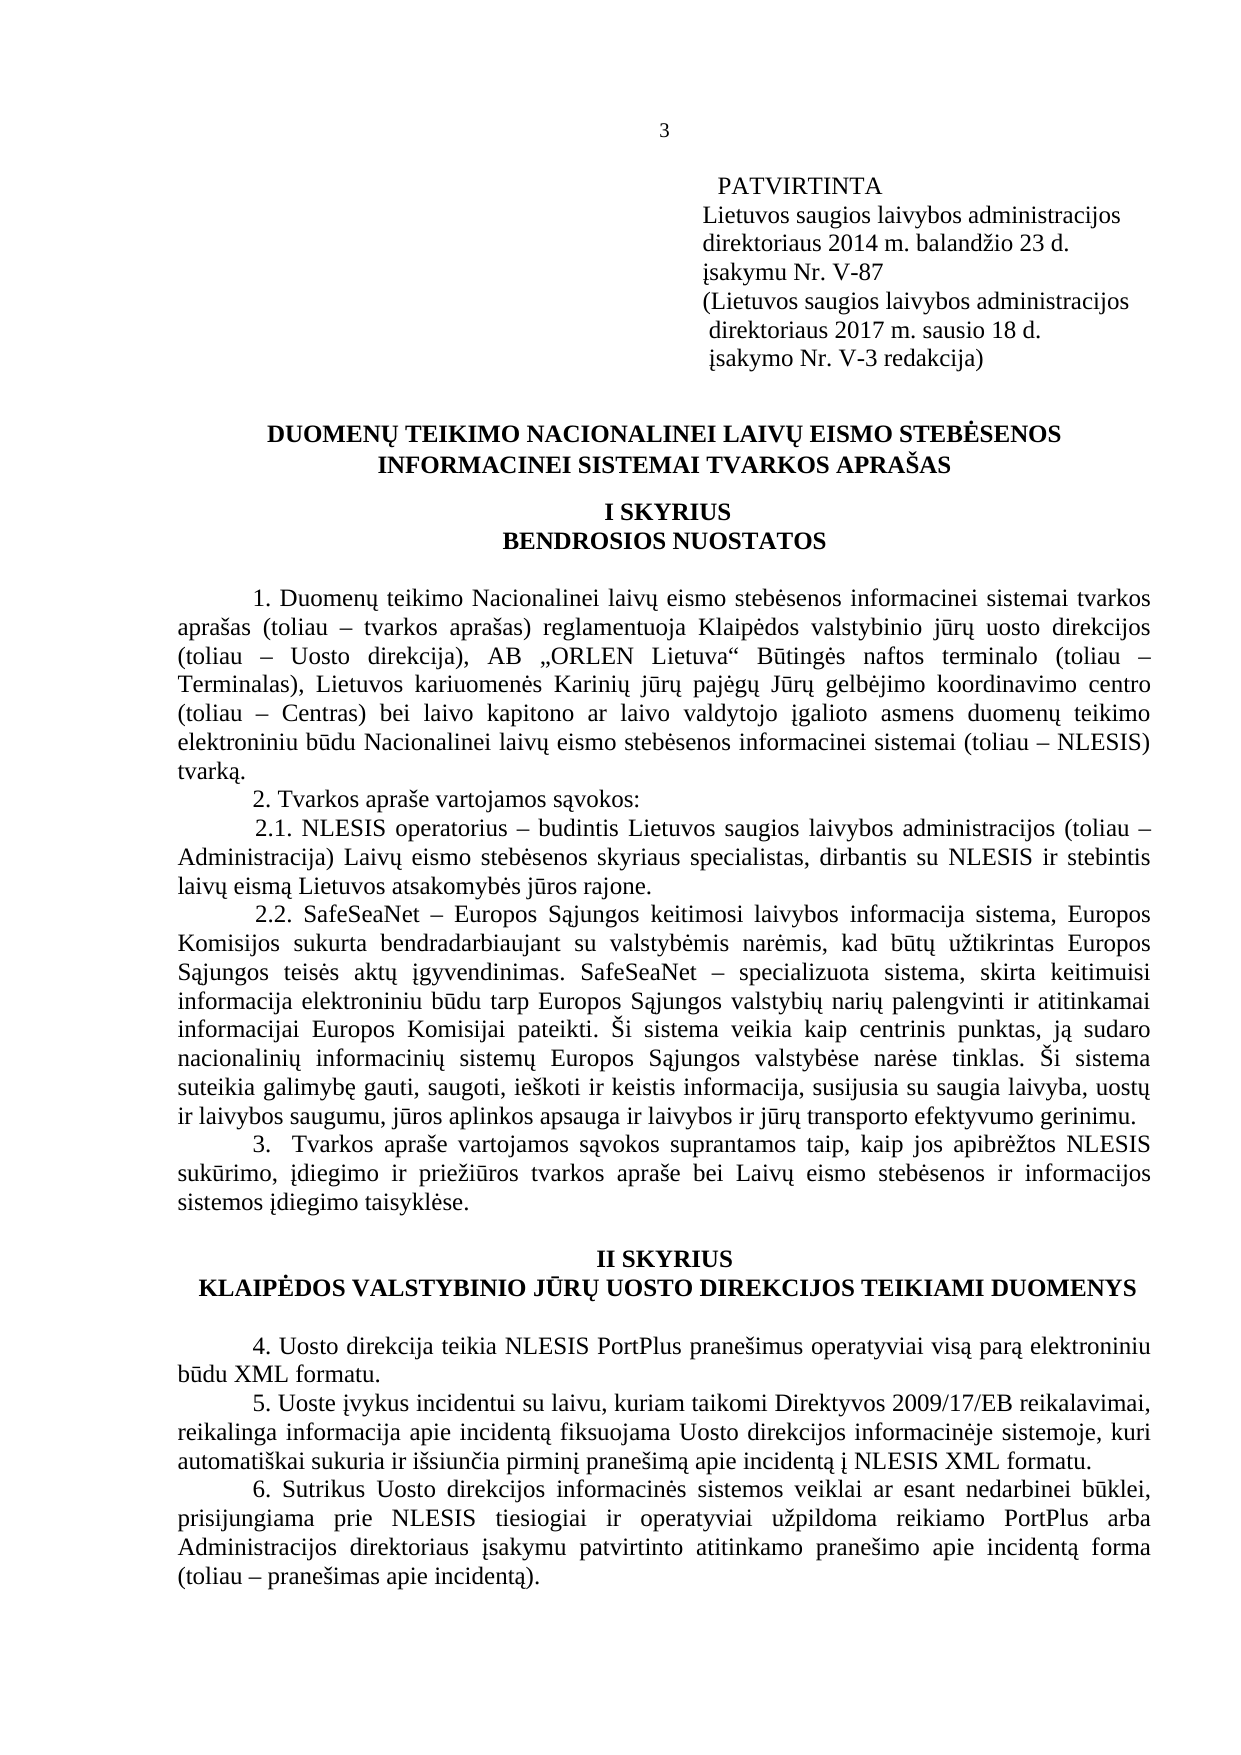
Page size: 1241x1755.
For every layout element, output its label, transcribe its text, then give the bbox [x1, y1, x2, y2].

text 3. Tvarkos apraše vartojamos sąvokos suprantamos taip, kaip jos apibrėžtos NLESIS sukūrimo, įdiegimo ir priežiūros tvarkos apraše bei Laivų eismo stebėsenos ir informacijos sistemos įdiegimo taisyklėse. [177, 1129, 1152, 1216]
text 4. Uosto direkcija teikia NLESIS PortPlus pranešimus operatyviai visą parą elektroniniu būdu XML formatu. [177, 1331, 1152, 1388]
text įsakymu Nr. V-87 [177, 257, 1152, 286]
text II SKYRIUS [177, 1244, 1152, 1273]
text 2. Tvarkos apraše vartojamos sąvokos: [177, 784, 1152, 813]
text 2.1. NLESIS operatorius – budintis Lietuvos saugios laivybos administracijos (toliau – Administracija) Laivų eismo stebėsenos skyriaus specialistas, dirbantis su NLESIS ir stebintis laivų eismą Lietuvos atsakomybės jūros rajone. [177, 813, 1152, 899]
text Lietuvos saugios laivybos administracijos [177, 200, 1152, 228]
text 1. Duomenų teikimo Nacionalinei laivų eismo stebėsenos informacinei sistemai tvarkos aprašas (toliau – tvarkos aprašas) reglamentuoja Klaipėdos valstybinio jūrų uosto direkcijos (toliau – Uosto direkcija), AB „ORLEN Lietuva“ Būtingės naftos terminalo (toliau – Terminalas), Lietuvos kariuomenės Karinių jūrų pajėgų Jūrų gelbėjimo koordinavimo centro (toliau – Centras) bei laivo kapitono ar laivo valdytojo įgalioto asmens duomenų teikimo elektroniniu būdu Nacionalinei laivų eismo stebėsenos informacinei sistemai (toliau – NLESIS) tvarką. [177, 583, 1152, 784]
text (Lietuvos saugios laivybos administracijos [177, 286, 1152, 315]
text 2.2. SafeSeaNet – Europos Sąjungos keitimosi laivybos informacija sistema, Europos Komisijos sukurta bendradarbiaujant su valstybėmis narėmis, kad būtų užtikrintas Europos Sąjungos teisės aktų įgyvendinimas. SafeSeaNet – specializuota sistema, skirta keitimuisi informacija elektroniniu būdu tarp Europos Sąjungos valstybių narių palengvinti ir atitinkamai informacijai Europos Komisijai pateikti. Ši sistema veikia kaip centrinis punktas, ją sudaro nacionalinių informacinių sistemų Europos Sąjungos valstybėse narėse tinklas. Ši sistema suteikia galimybę gauti, saugoti, ieškoti ir keistis informacija, susijusia su saugia laivyba, uostų ir laivybos saugumu, jūros aplinkos apsauga ir laivybos ir jūrų transporto efektyvumo gerinimu. [177, 899, 1152, 1129]
text I SKYRIUS [177, 497, 1152, 526]
text PATVIRTINTA [582, 171, 1152, 200]
text BENDROSIOS NUOSTATOS [177, 526, 1152, 554]
text direktoriaus 2017 m. sausio 18 d. [657, 315, 1152, 343]
text įsakymo Nr. V-3 redakcija) [657, 343, 1152, 372]
text KLAIPĖDOS VALSTYBINIO JŪRŲ UOSTO DIREKCIJOS TEIKIAMI DUOMENYS [177, 1273, 1152, 1302]
text direktoriaus 2014 m. balandžio 23 d. [177, 228, 1152, 257]
text 5. Uoste įvykus incidentui su laivu, kuriam taikomi Direktyvos 2009/17/EB reikalavimai, reikalinga informacija apie incidentą fiksuojama Uosto direkcijos informacinėje sistemoje, kuri automatiškai sukuria ir išsiunčia pirminį pranešimą apie incidentą į NLESIS XML formatu. [177, 1388, 1152, 1474]
text DUOMENŲ TEIKIMO NACIONALINEI LAIVŲ EISMO STEBĖSENOS INFORMACINEI SISTEMAI TVARKOS APRAŠAS [177, 419, 1152, 478]
text 6. Sutrikus Uosto direkcijos informacinės sistemos veiklai ar esant nedarbinei būklei, prisijungiama prie NLESIS tiesiogiai ir operatyviai užpildoma reikiamo PortPlus arba Administracijos direktoriaus įsakymu patvirtinto atitinkamo pranešimo apie incidentą forma (toliau – pranešimas apie incidentą). [177, 1474, 1152, 1589]
